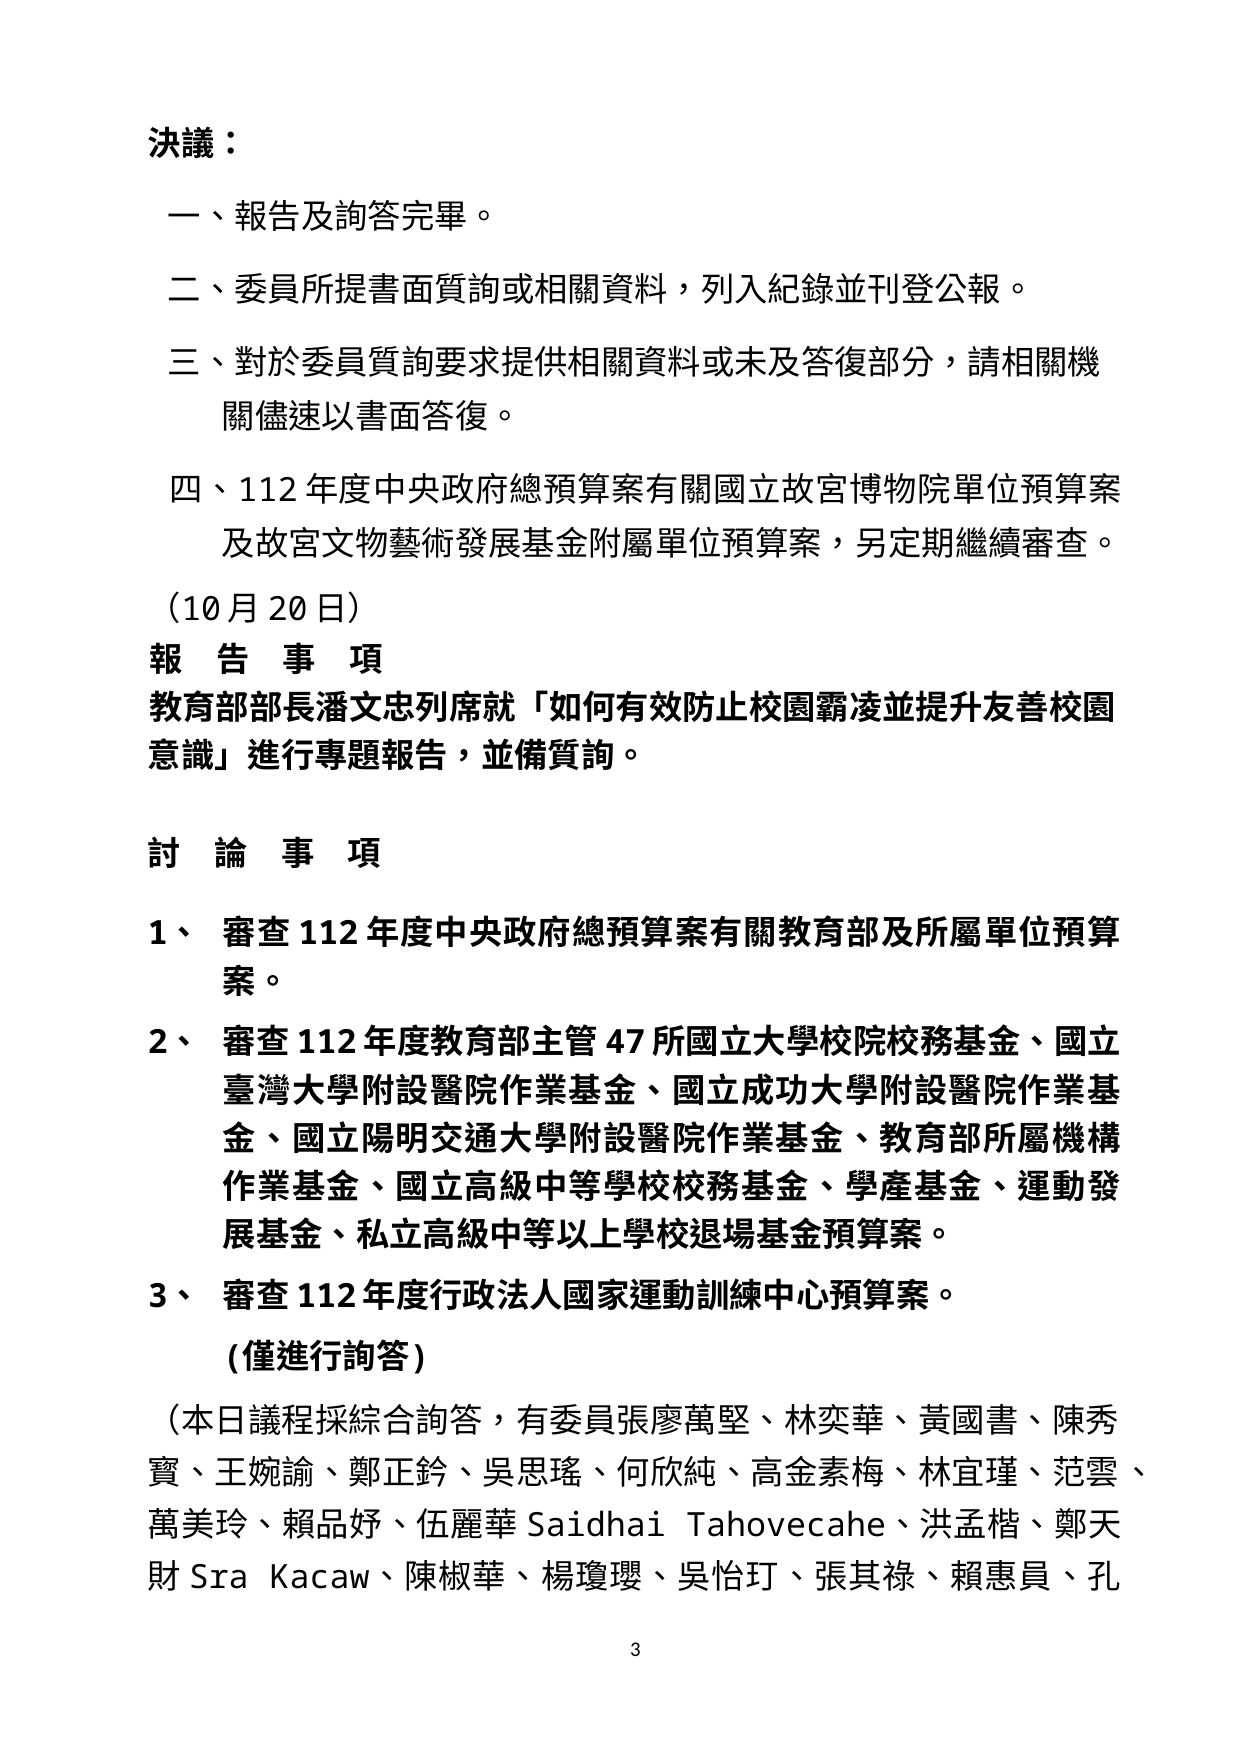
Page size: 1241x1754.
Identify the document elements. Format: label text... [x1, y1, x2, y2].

text （本日議程採綜合詢答，有委員張廖萬堅、林奕華、黃國書、陳秀寳、王婉諭、鄭正鈐、吳思瑤、何欣純、高金素梅、林宜瑾、范雲、萬美玲、賴品妤、伍麗華Saidhai Tahovecahe、洪孟楷、鄭天財Sra Kacaw、陳椒華、楊瓊瓔、吳怡玎、張其祿、賴惠員、孔文吉、李德維等23人提出質詢，均經教育部部長潘文忠及相關人員即席答復說明。） [148, 1391, 1122, 1599]
text (僅進行詢答) [223, 1330, 1122, 1378]
text 四、112年度中央政府總預算案有關國立故宮博物院單位預算案及故宮文物藝術發展基金附屬單位預算案，另定期繼續審查。 [148, 458, 1122, 566]
list 審查112年度教育部主管47所國立大學校院校務基金、國立臺灣大學附設醫院作業基金、國立成功大學附設醫院作業基金、國立陽明交通大學附設醫院作業基金、教育部所屬機構作業基金、國立高級中等學校校務基金、學產基金、運動發展基金、私立高級中等以上學校退場基金預算案。 [148, 1015, 1122, 1256]
text 一、報告及詢答完畢。 [148, 185, 1122, 239]
text 決議： [148, 112, 1122, 166]
list 審查112年度行政法人國家運動訓練中心預算案。 [148, 1269, 1122, 1317]
text 三、對於委員質詢要求提供相關資料或未及答復部分，請相關機關儘速以書面答復。 [148, 331, 1122, 439]
list 審查112年度中央政府總預算案有關教育部及所屬單位預算案。 [148, 906, 1122, 1003]
text 報 告 事 項 [149, 633, 1122, 681]
text 二、委員所提書面質詢或相關資料，列入紀錄並刊登公報。 [148, 258, 1122, 312]
text 教育部部長潘文忠列席就「如何有效防止校園霸凌並提升友善校園意識」進行專題報告，並備質詢。 [148, 681, 1122, 777]
text （10月20日） [148, 585, 1120, 633]
text 討 論 事 項 [148, 827, 1122, 875]
